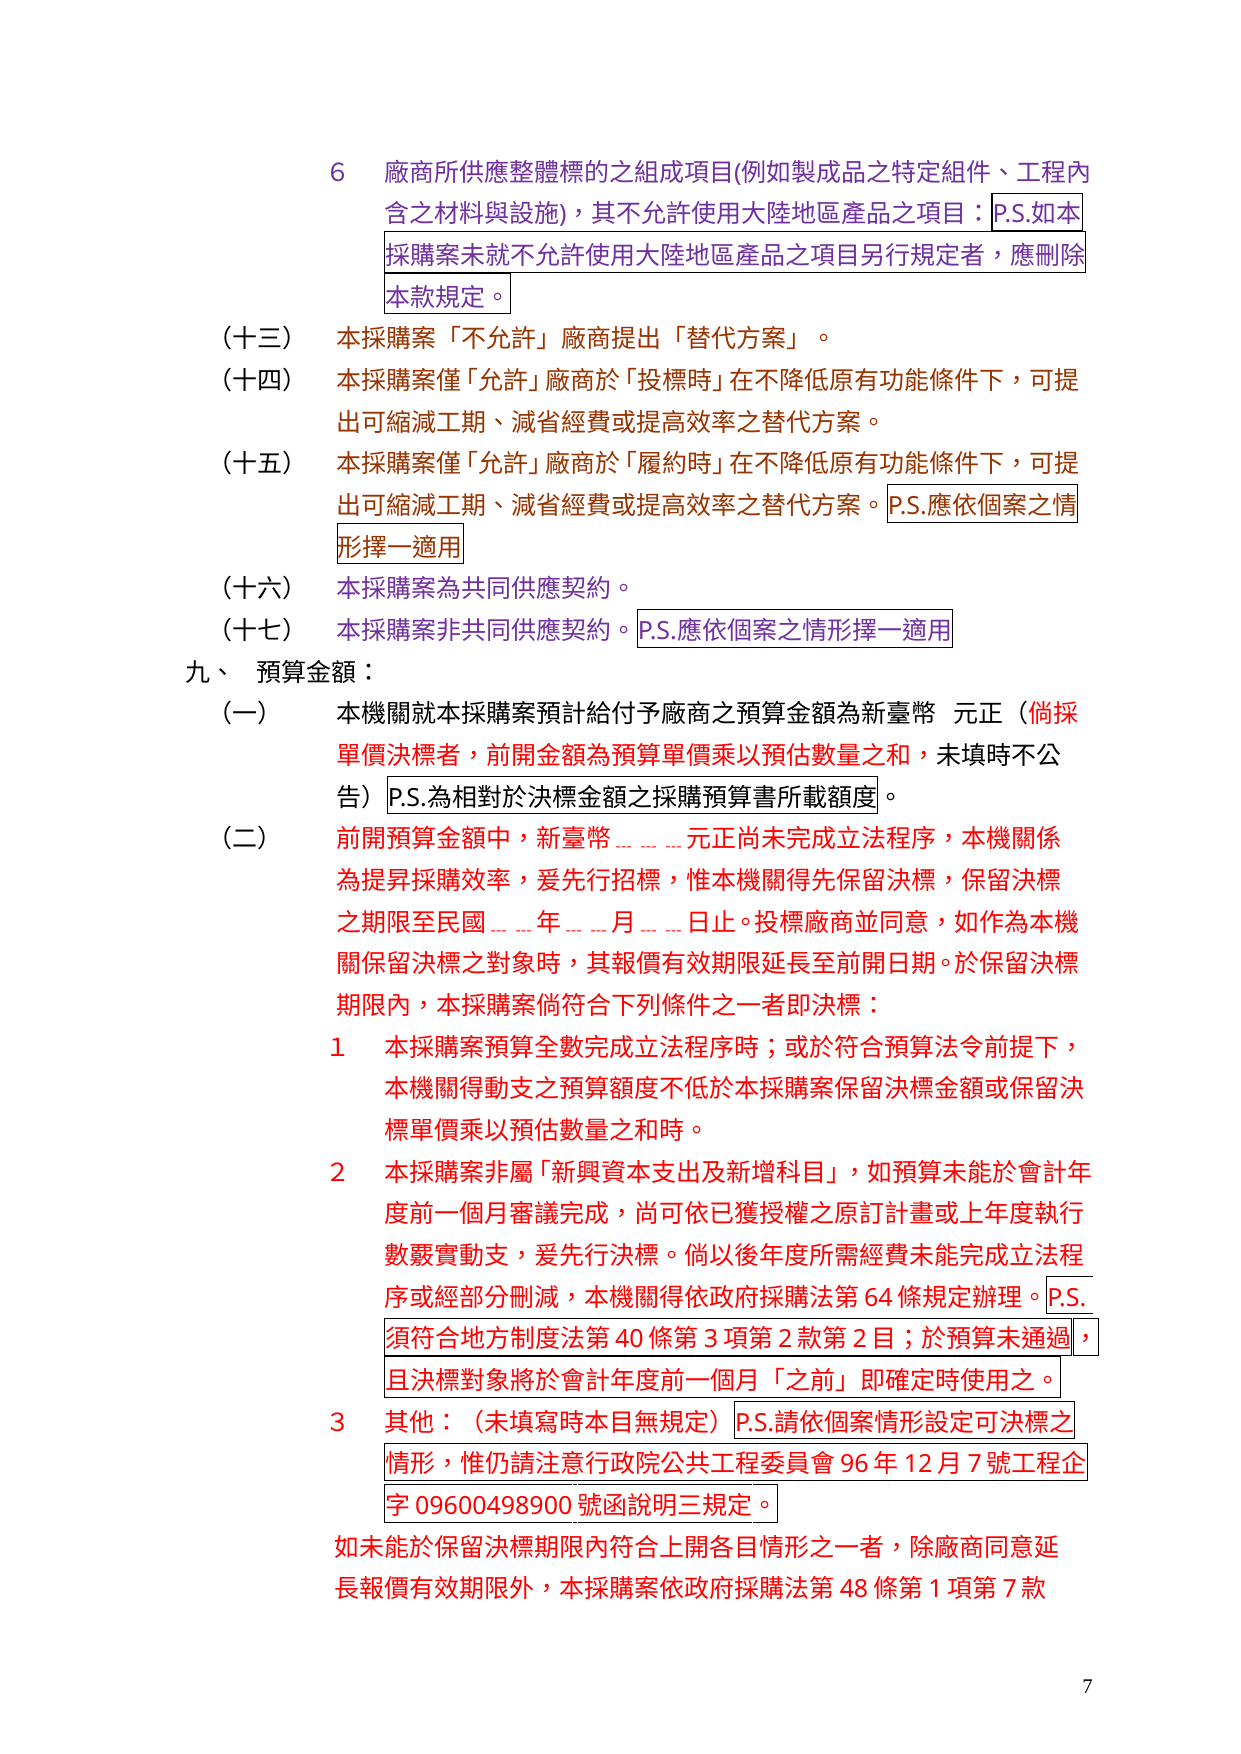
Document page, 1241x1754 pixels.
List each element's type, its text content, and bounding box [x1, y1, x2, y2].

subtitle 本採購案為共同供應契約。 [207, 564, 1092, 606]
subtitle 本採購案非共同供應契約。P.S.應依個案之情形擇一適用 [207, 606, 1092, 648]
subtitle 廠商所供應整體標的之組成項目(例如製成品之特定組件、工程內含之材料與設施)，其不允許使用大陸地區產品之項目：P.S.如本採購案未就不允許使用大陸地區產品之項目另行規定者，應刪除本款規定。 [325, 148, 1092, 314]
subtitle 本採購案預算全數完成立法程序時；或於符合預算法令前提下，本機關得動支之預算額度不低於本採購案保留決標金額或保留決標單價乘以預估數量之和時。 [325, 1023, 1092, 1148]
subtitle 預算金額： [185, 648, 1079, 689]
subtitle 本機關就本採購案預計給付予廠商之預算金額為新臺幣 元正（倘採單價決標者，前開金額為預算單價乘以預估數量之和，未填時不公告）P.S.為相對於決標金額之採購預算書所載額度。 [207, 689, 1079, 814]
subtitle 本採購案僅「允許」廠商於「履約時」在不降低原有功能條件下，可提出可縮減工期、減省經費或提高效率之替代方案。P.S.應依個案之情形擇一適用 [207, 439, 1079, 564]
subtitle 如未能於保留決標期限內符合上開各目情形之一者，除廠商同意延長報價有效期限外，本採購案依政府採購法第48條第1項第7款「採購計畫變更或取消採購者」規定廢標。P.S.行政院公共工程委員會98年6月1日工程企字第09800196000號函 [334, 1523, 1079, 1606]
subtitle 本採購案「不允許」廠商提出「替代方案」。 [207, 314, 1079, 356]
subtitle 本採購案僅「允許」廠商於「投標時」在不降低原有功能條件下，可提出可縮減工期、減省經費或提高效率之替代方案。 [207, 356, 1079, 439]
subtitle 本採購案非屬「新興資本支出及新增科目」，如預算未能於會計年度前一個月審議完成，尚可依已獲授權之原訂計畫或上年度執行數覈實動支，爰先行決標。倘以後年度所需經費未能完成立法程序或經部分刪減，本機關得依政府採購法第64條規定辦理。P.S. 須符合地方制度法第40條第3項第2款第2目；於預算未通過，且決標對象將於會計年度前一個月「之前」即確定時使用之。 [325, 1148, 1092, 1398]
subtitle 其他：（未填寫時本目無規定）P.S.請依個案情形設定可決標之情形，惟仍請注意行政院公共工程委員會96年12月7號工程企字09600498900號函說明三規定。 [325, 1398, 1092, 1523]
subtitle 前開預算金額中，新臺幣﹍﹍﹍元正尚未完成立法程序，本機關係為提昇採購效率，爰先行招標，惟本機關得先保留決標，保留決標之期限至民國﹍﹍年﹍﹍月﹍﹍日止。投標廠商並同意，如作為本機關保留決標之對象時，其報價有效期限延長至前開日期。於保留決標期限內，本採購案倘符合下列條件之一者即決標： [207, 814, 1079, 1023]
